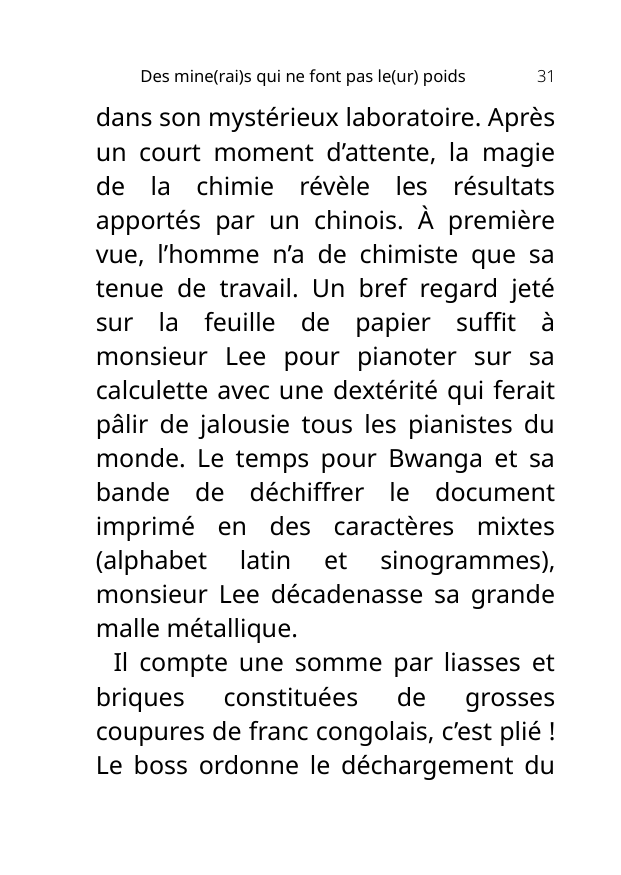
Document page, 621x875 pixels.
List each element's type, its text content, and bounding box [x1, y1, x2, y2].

text Il compte une somme par liasses et briques constituées de grosses coupures de franc congolais, c’est plié ! Le boss ordonne le déchargement du [96, 645, 555, 781]
text dans son mystérieux laboratoire. Après un court moment d’attente, la magie de la chimie révèle les résultats apportés par un chinois. À première vue, l’homme n’a de chimiste que sa tenue de travail. Un bref regard jeté sur la feuille de papier suffit à monsieur Lee pour pianoter sur sa calculette avec une dextérité qui ferait pâlir de jalousie tous les pianistes du monde. Le temps pour Bwanga et sa bande de déchiffrer le document imprimé en des caractères mixtes (alphabet latin et sinogrammes), monsieur Lee décadenasse sa grande malle métallique. [96, 100, 555, 645]
